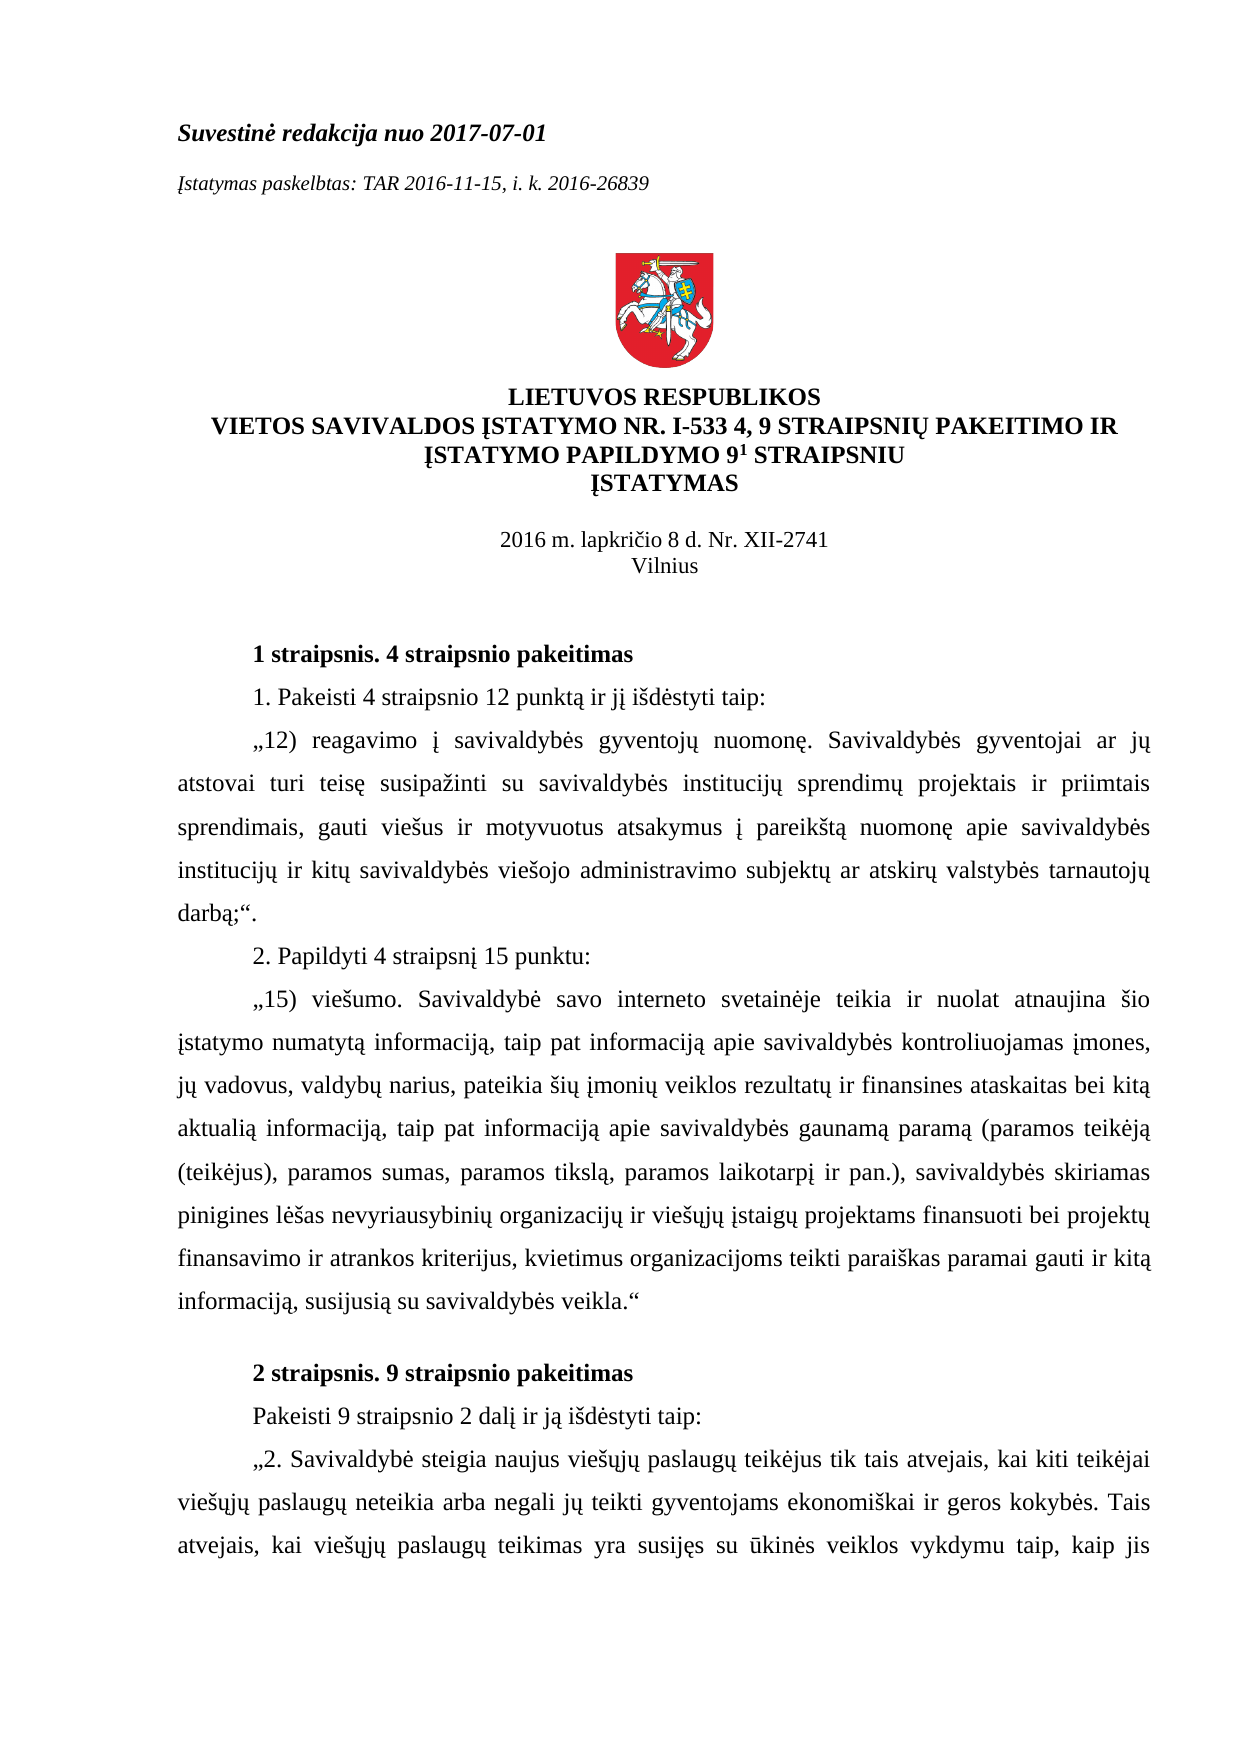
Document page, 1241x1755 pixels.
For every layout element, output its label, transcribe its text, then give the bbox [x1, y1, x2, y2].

text „15) viešumo. Savivaldybė savo interneto svetainėje teikia ir nuolat atnaujina šio įstatymo numatytą informaciją, taip pat informaciją apie savivaldybės kontroliuojamas įmones, jų vadovus, valdybų narius, pateikia šių įmonių veiklos rezultatų ir finansines ataskaitas bei kitą aktualią informaciją, taip pat informaciją apie savivaldybės gaunamą paramą (paramos teikėją (teikėjus), paramos sumas, paramos tikslą, paramos laikotarpį ir pan.), savivaldybės skiriamas pinigines lėšas nevyriausybinių organizacijų ir viešųjų įstaigų projektams finansuoti bei projektų finansavimo ir atrankos kriterijus, kvietimus organizacijoms teikti paraiškas paramai gauti ir kitą informaciją, susijusią su savivaldybės veikla.“ [177, 984, 1152, 1315]
text Įstatymas paskelbtas: TAR 2016-11-15, i. k. 2016-26839 [177, 171, 1152, 195]
text ĮSTATYMAS [177, 468, 1152, 497]
text Pakeisti 9 straipsnio 2 dalį ir ją išdėstyti taip: [177, 1401, 1152, 1430]
text LIETUVOS RESPUBLIKOS [177, 382, 1152, 411]
text 2016 m. lapkričio 8 d. Nr. XII-2741 [177, 526, 1152, 552]
text 2 straipsnis. 9 straipsnio pakeitimas [177, 1358, 1152, 1387]
text 2. Papildyti 4 straipsnį 15 punktu: [177, 941, 1152, 970]
text Suvestinė redakcija nuo 2017-07-01 [177, 118, 1152, 147]
text 1 straipsnis. 4 straipsnio pakeitimas [177, 639, 1152, 668]
text 1. Pakeisti 4 straipsnio 12 punktą ir jį išdėstyti taip: [177, 682, 1152, 711]
text VIETOS SAVIVALDOS ĮSTATYMO NR. I-533 4, 9 STRAIPSNIŲ PAKEITIMO IR ĮSTATYMO PAPILDYMO 91 STRAIPSNIU [177, 411, 1152, 468]
text „2. Savivaldybė steigia naujus viešųjų paslaugų teikėjus tik tais atvejais, kai kiti teikėjai viešųjų paslaugų neteikia arba negali jų teikti gyventojams ekonomiškai ir geros kokybės. Tais atvejais, kai viešųjų paslaugų teikimas yra susijęs su ūkinės veiklos vykdymu taip, kaip jis [177, 1444, 1152, 1559]
text „12) reagavimo į savivaldybės gyventojų nuomonę. Savivaldybės gyventojai ar jų atstovai turi teisę susipažinti su savivaldybės institucijų sprendimų projektais ir priimtais sprendimais, gauti viešus ir motyvuotus atsakymus į pareikštą nuomonę apie savivaldybės institucijų ir kitų savivaldybės viešojo administravimo subjektų ar atskirų valstybės tarnautojų darbą;“. [177, 725, 1152, 927]
text Vilnius [177, 552, 1152, 579]
